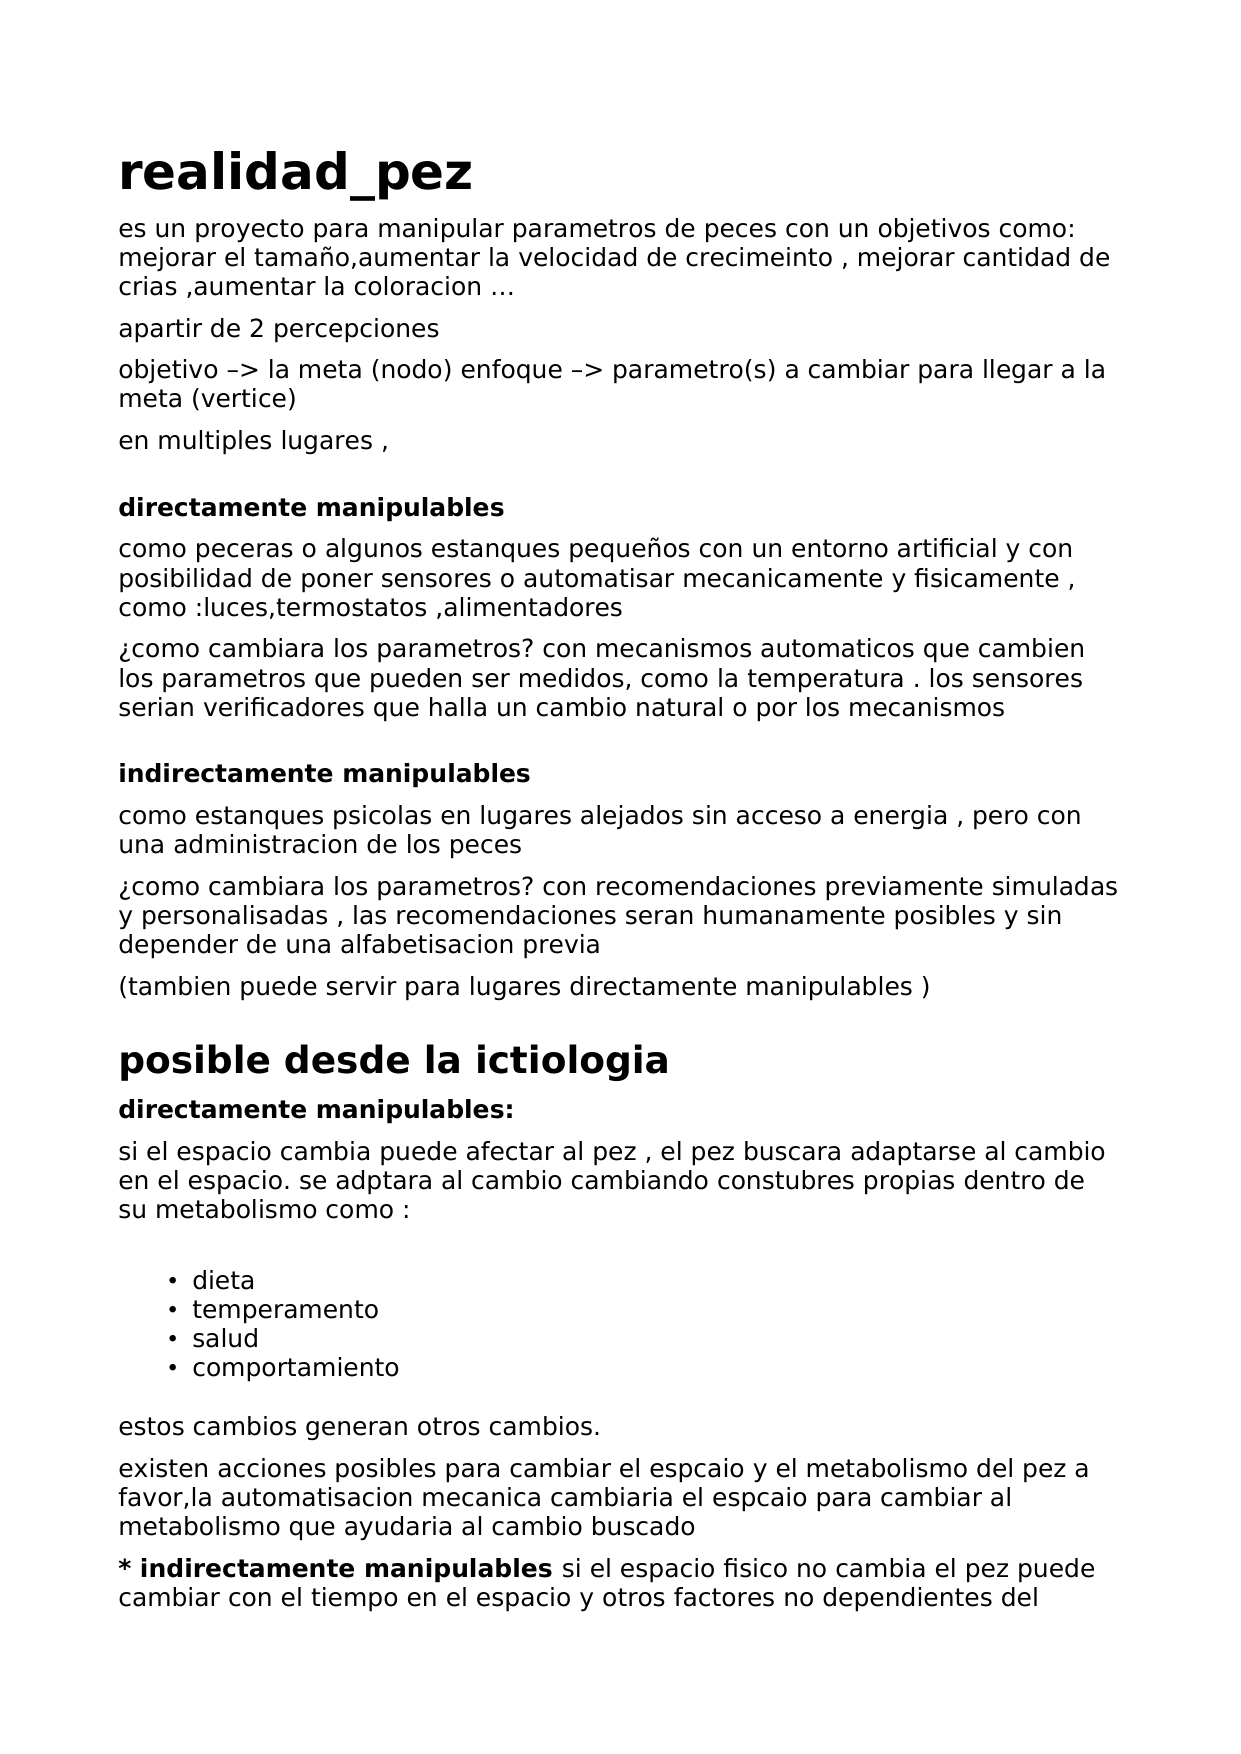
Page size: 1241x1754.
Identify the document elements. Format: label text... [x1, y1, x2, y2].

text ¿como cambiara los parametros? con mecanismos automaticos que cambien los parametros que pueden ser medidos, como la temperatura . los sensores serian verificadores que halla un cambio natural o por los mecanismos [118, 635, 1122, 722]
text ¿como cambiara los parametros? con recomendaciones previamente simuladas y personalisadas , las recomendaciones seran humanamente posibles y sin depender de una alfabetisacion previa [118, 872, 1122, 960]
text objetivo –> la meta (nodo) enfoque –> parametro(s) a cambiar para llegar a la meta (vertice) [118, 356, 1122, 414]
list salud [177, 1324, 1122, 1354]
subtitle realidad_pez [118, 143, 1122, 201]
subtitle indirectamente manipulables [118, 760, 1122, 789]
list dieta [177, 1266, 1122, 1295]
subtitle posible desde la ictiologia [118, 1039, 1122, 1082]
text (tambien puede servir para lugares directamente manipulables ) [118, 972, 1122, 1001]
text apartir de 2 percepciones [118, 314, 1122, 343]
text existen acciones posibles para cambiar el espcaio y el metabolismo del pez a favor,la automatisacion mecanica cambiaria el espcaio para cambiar al metabolismo que ayudaria al cambio buscado [118, 1454, 1122, 1541]
text si el espacio cambia puede afectar al pez , el pez buscara adaptarse al cambio en el espacio. se adptara al cambio cambiando constubres propias dentro de su metabolismo como : [118, 1137, 1122, 1224]
text como estanques psicolas en lugares alejados sin acceso a energia , pero con una administracion de los peces [118, 801, 1122, 860]
text en multiples lugares , [118, 426, 1122, 456]
text es un proyecto para manipular parametros de peces con un objetivos como: mejorar el tamaño,aumentar la velocidad de crecimeinto , mejorar cantidad de crias ,aumentar la coloracion … [118, 214, 1122, 301]
list comportamiento [177, 1354, 1122, 1383]
text como peceras o algunos estanques pequeños con un entorno artificial y con posibilidad de poner sensores o automatisar mecanicamente y fisicamente , como :luces,termostatos ,alimentadores [118, 535, 1122, 622]
text estos cambios generan otros cambios. [118, 1412, 1122, 1441]
text directamente manipulables: [118, 1095, 1122, 1124]
text * indirectamente manipulables si el espacio fisico no cambia el pez puede cambiar con el tiempo en el espacio y otros factores no dependientes del [118, 1554, 1122, 1612]
subtitle directamente manipulables [118, 493, 1122, 522]
list temperamento [177, 1295, 1122, 1324]
